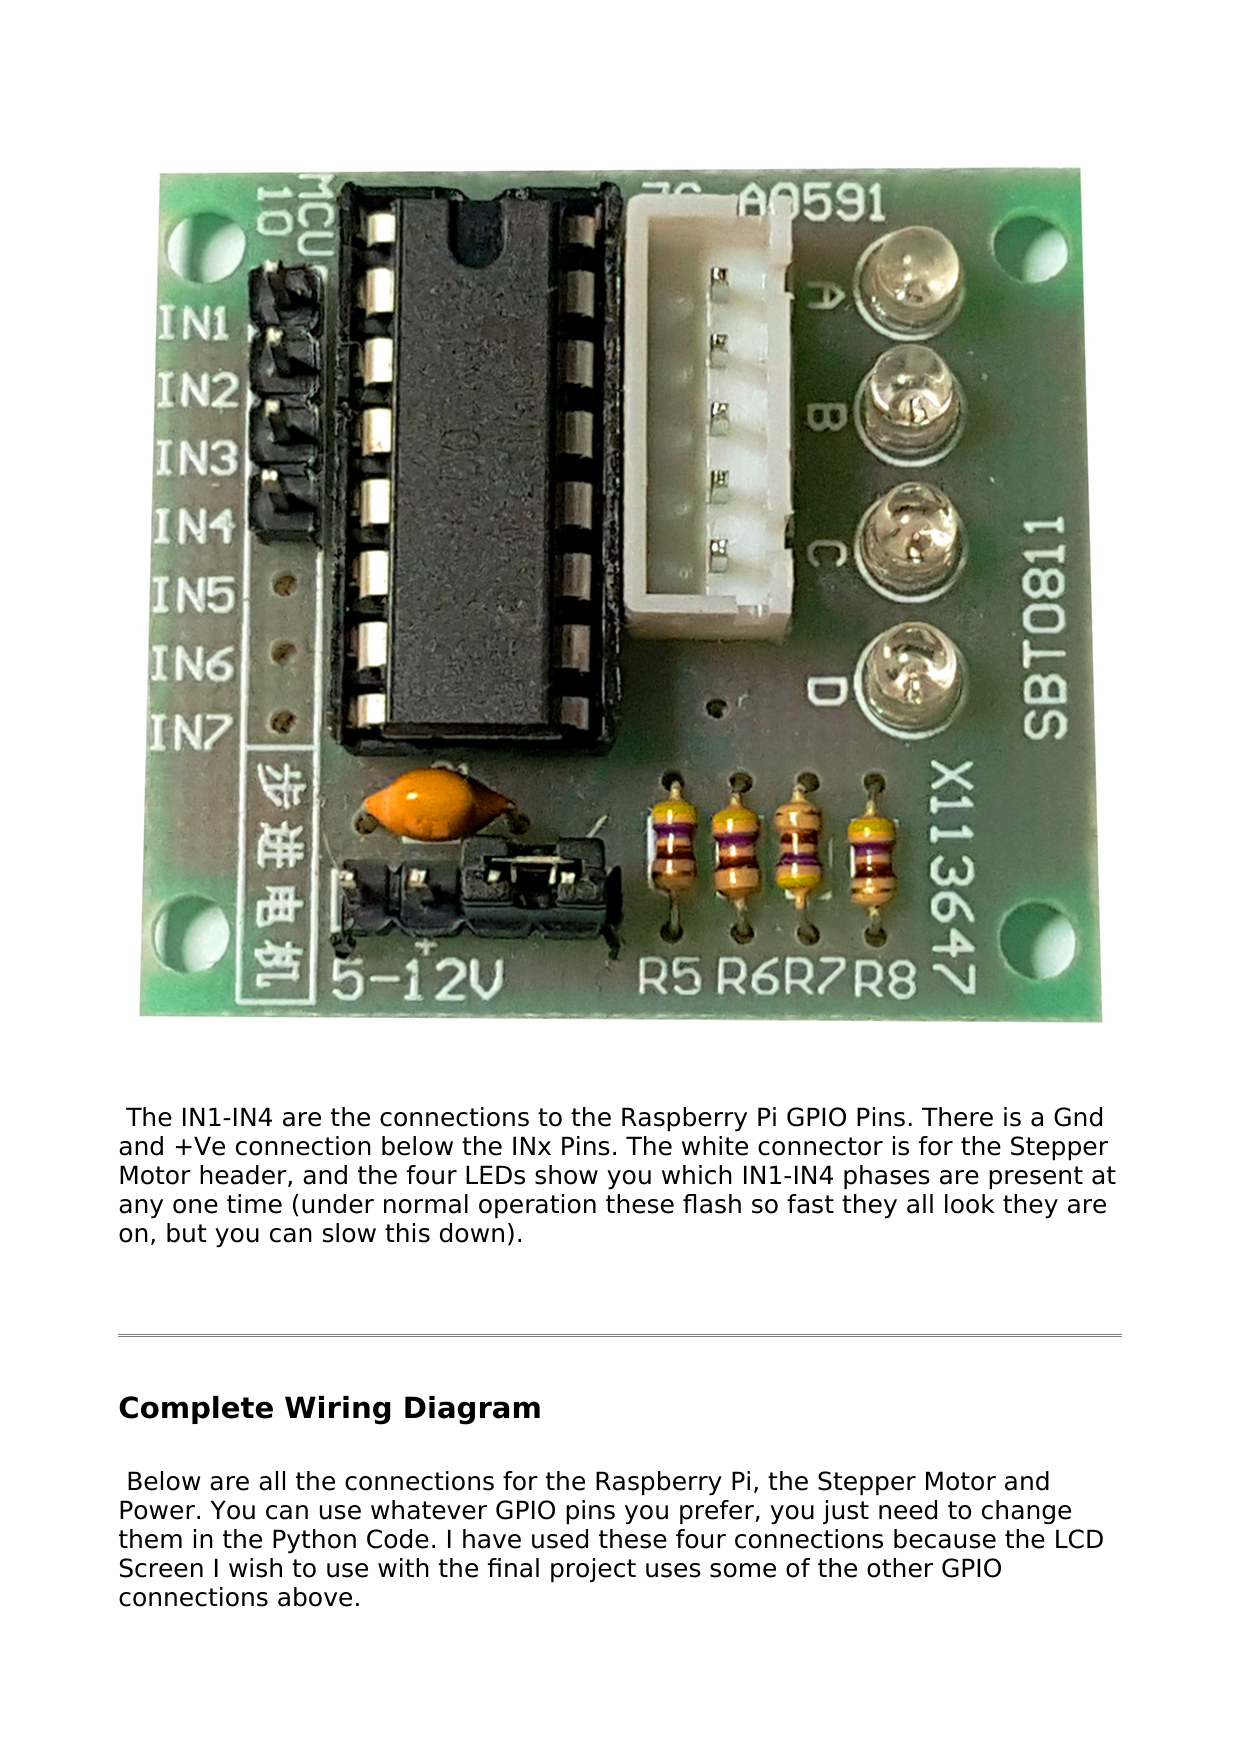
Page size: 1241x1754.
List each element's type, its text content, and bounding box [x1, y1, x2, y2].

text [118, 118, 1122, 147]
text Below are all the connections for the Raspberry Pi, the Stepper Motor and Power. You can use whatever GPIO pins you prefer, you just need to change them in the Python Code. I have used these four connections because the LCD Screen I wish to use with the final project uses some of the other GPIO connections above. [118, 1437, 1122, 1612]
subtitle Complete Wiring Diagram [118, 1391, 1122, 1425]
picture [118, 147, 1123, 1039]
text The IN1-IN4 are the connections to the Raspberry Pi GPIO Pins. There is a Gnd and +Ve connection below the INx Pins. The white connector is for the Stepper Motor header, and the four LEDs show you which IN1-IN4 phases are present at any one time (under normal operation these flash so fast they all look they are on, but you can slow this down). [118, 1039, 1122, 1307]
